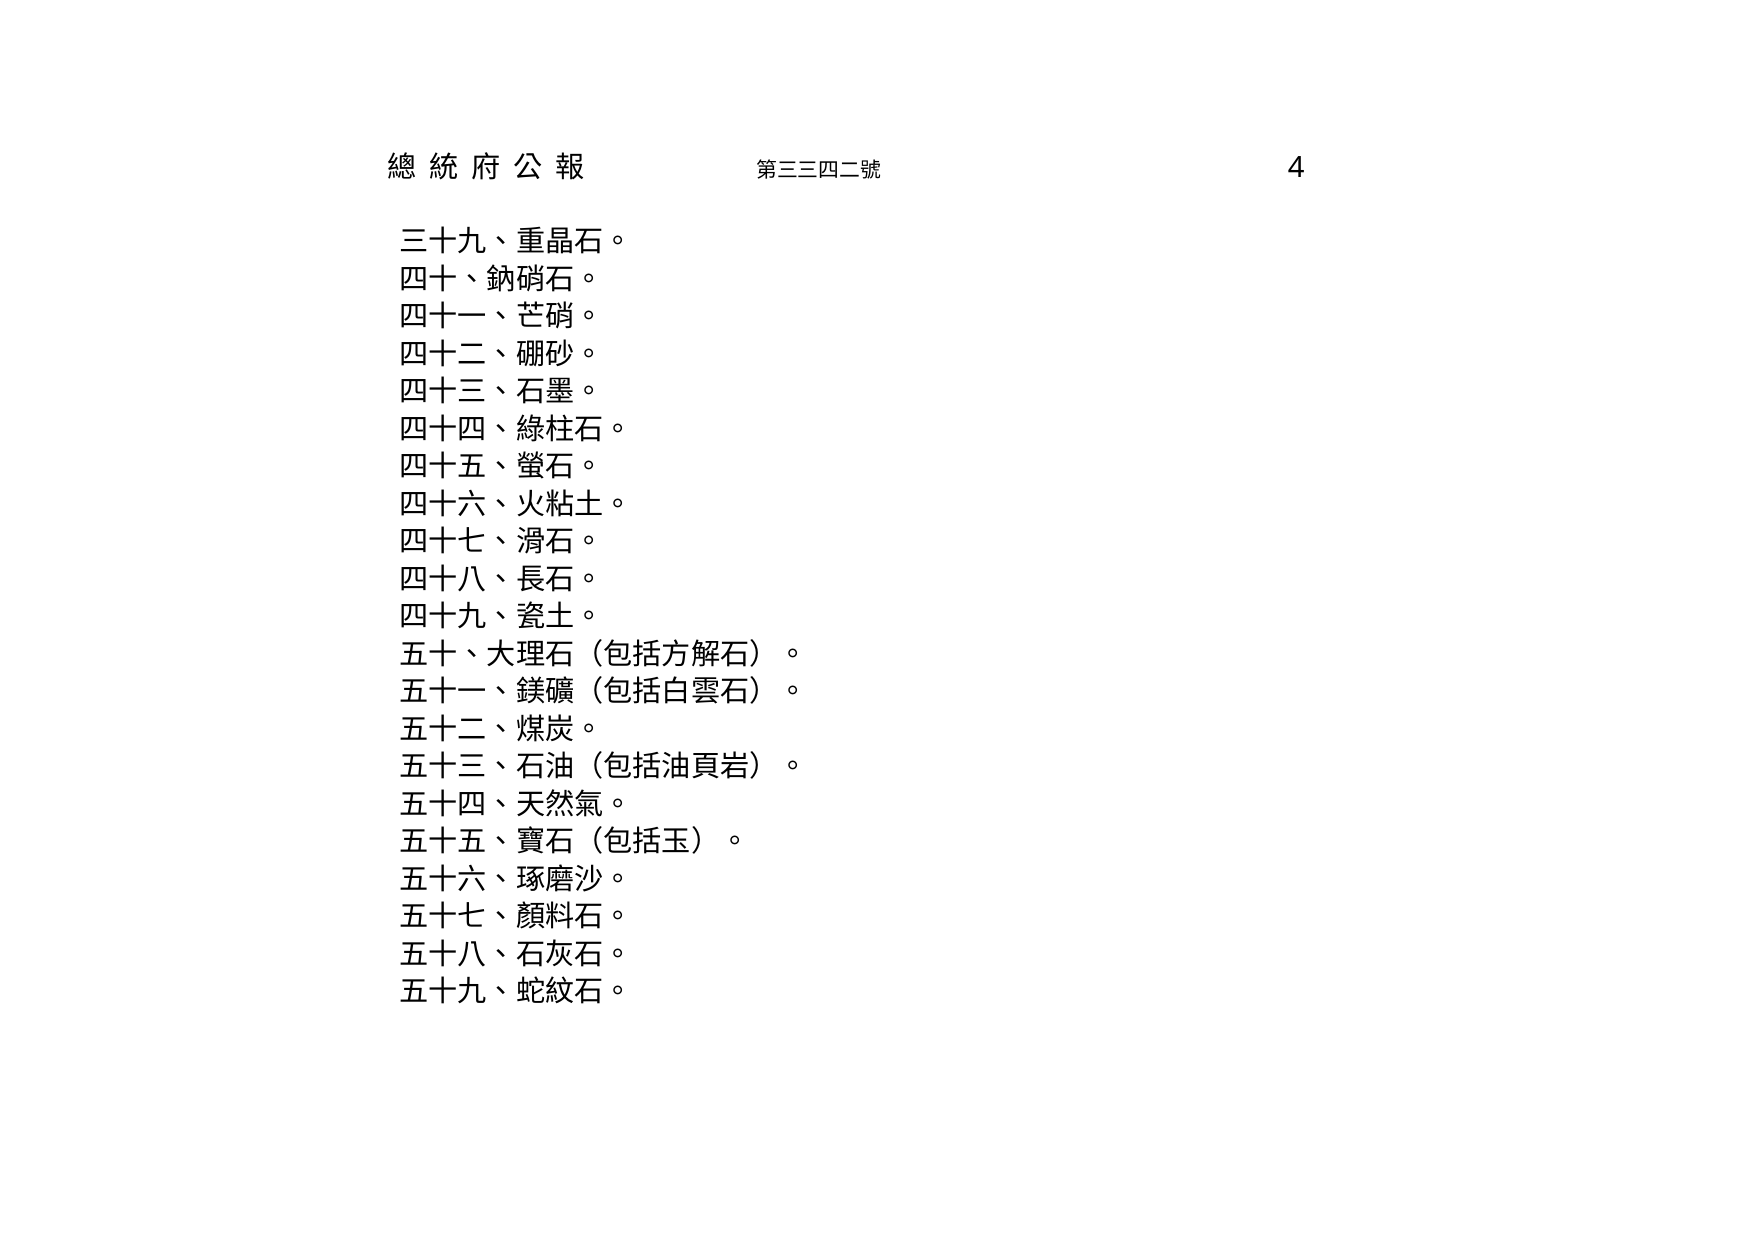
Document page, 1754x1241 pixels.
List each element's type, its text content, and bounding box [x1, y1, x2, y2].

text 五十八、石灰石。 [399, 934, 1559, 972]
text 三十九、重晶石。 [399, 222, 1559, 259]
text 五十二、煤炭。 [399, 709, 1559, 747]
text 五十五、寶石（包括玉）。 [399, 822, 1559, 859]
text 五十七、顏料石。 [399, 897, 1559, 934]
text 四十五、螢石。 [399, 447, 1559, 484]
text 四十二、硼砂。 [399, 334, 1559, 372]
text 五十、大理石（包括方解石）。 [399, 634, 1559, 672]
text 四十一、芒硝。 [399, 297, 1559, 334]
text 五十三、石油（包括油頁岩）。 [399, 747, 1559, 784]
text 四十九、瓷土。 [399, 597, 1559, 634]
text 四十、鈉硝石。 [399, 259, 1559, 297]
text 四十四、綠柱石。 [399, 409, 1559, 447]
text 五十六、琢磨沙。 [399, 859, 1559, 897]
text 五十九、蛇紋石。 [399, 972, 1559, 1009]
text 四十七、滑石。 [399, 522, 1559, 559]
text 四十三、石墨。 [399, 372, 1559, 409]
text 四十六、火粘土。 [399, 484, 1559, 522]
text 四十八、長石。 [399, 559, 1559, 597]
text 五十一、鎂礦（包括白雲石）。 [399, 672, 1559, 709]
text 五十四、天然氣。 [399, 784, 1559, 822]
